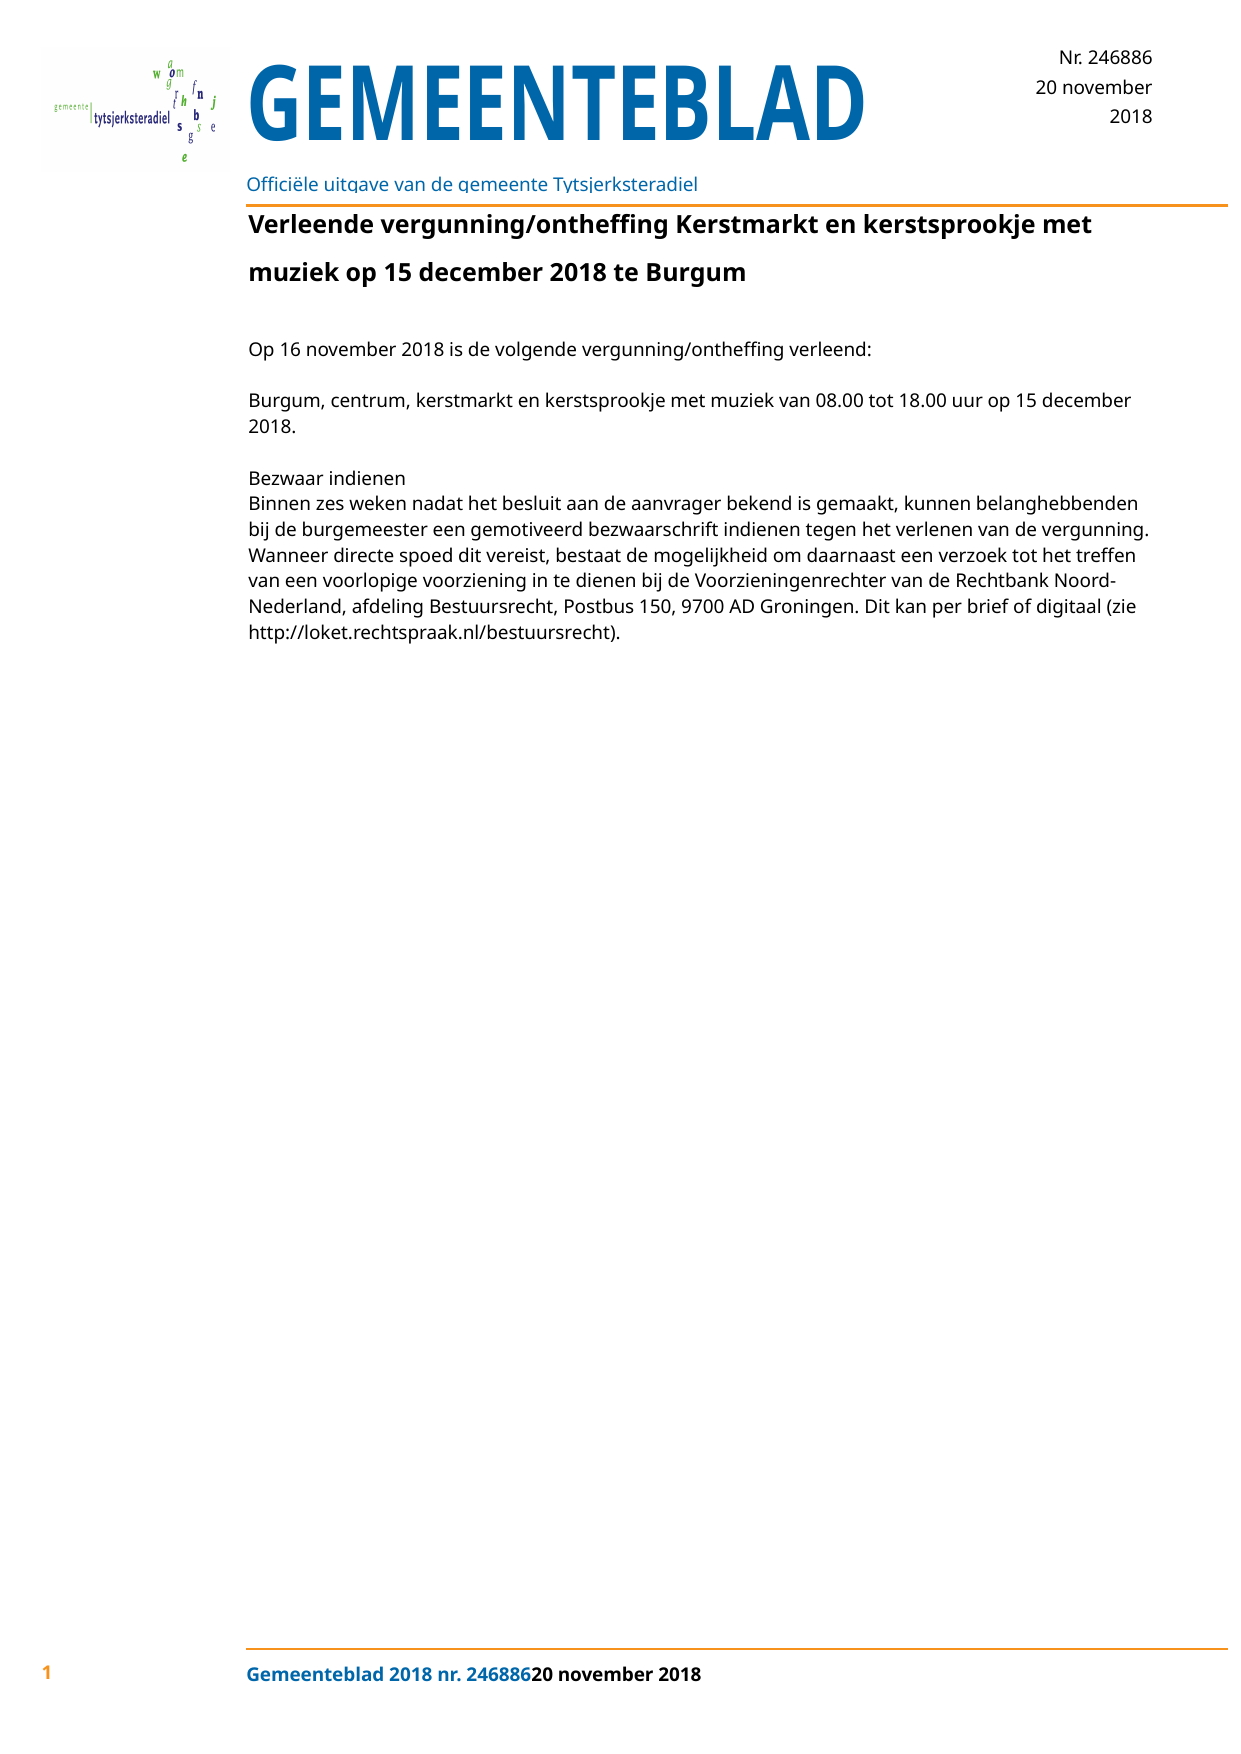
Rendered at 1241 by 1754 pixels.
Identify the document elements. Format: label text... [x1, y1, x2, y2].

text Binnen zes weken nadat het besluit aan de aanvrager bekend is gemaakt, kunnen belanghebbenden bij de burgemeester een gemotiveerd bezwaarschrift indienen tegen het verlenen van de vergunning. Wanneer directe spoed dit vereist, bestaat de mogelijkheid om daarnaast een verzoek tot het treffen van een voorlopige voorziening in te dienen bij de Voorzieningenrechter van de Rechtbank Noord-Nederland, afdeling Bestuursrecht, Postbus 150, 9700 AD Groningen. Dit kan per brief of digitaal (zie http://loket.rechtspraak.nl/bestuursrecht). [248, 491, 1152, 645]
text Burgum, centrum, kerstmarkt en kerstsprookje met muziek van 08.00 tot 18.00 uur op 15 december 2018. [248, 388, 1152, 439]
text Op 16 november 2018 is de volgende vergunning/ontheffing verleend: [248, 336, 1152, 362]
text Verleende vergunning/ontheffing Kerstmarkt en kerstsprookje met muziek op 15 december 2018 te Burgum [248, 207, 1152, 288]
text Bezwaar indienen [248, 465, 1152, 491]
picture [41, 47, 231, 172]
